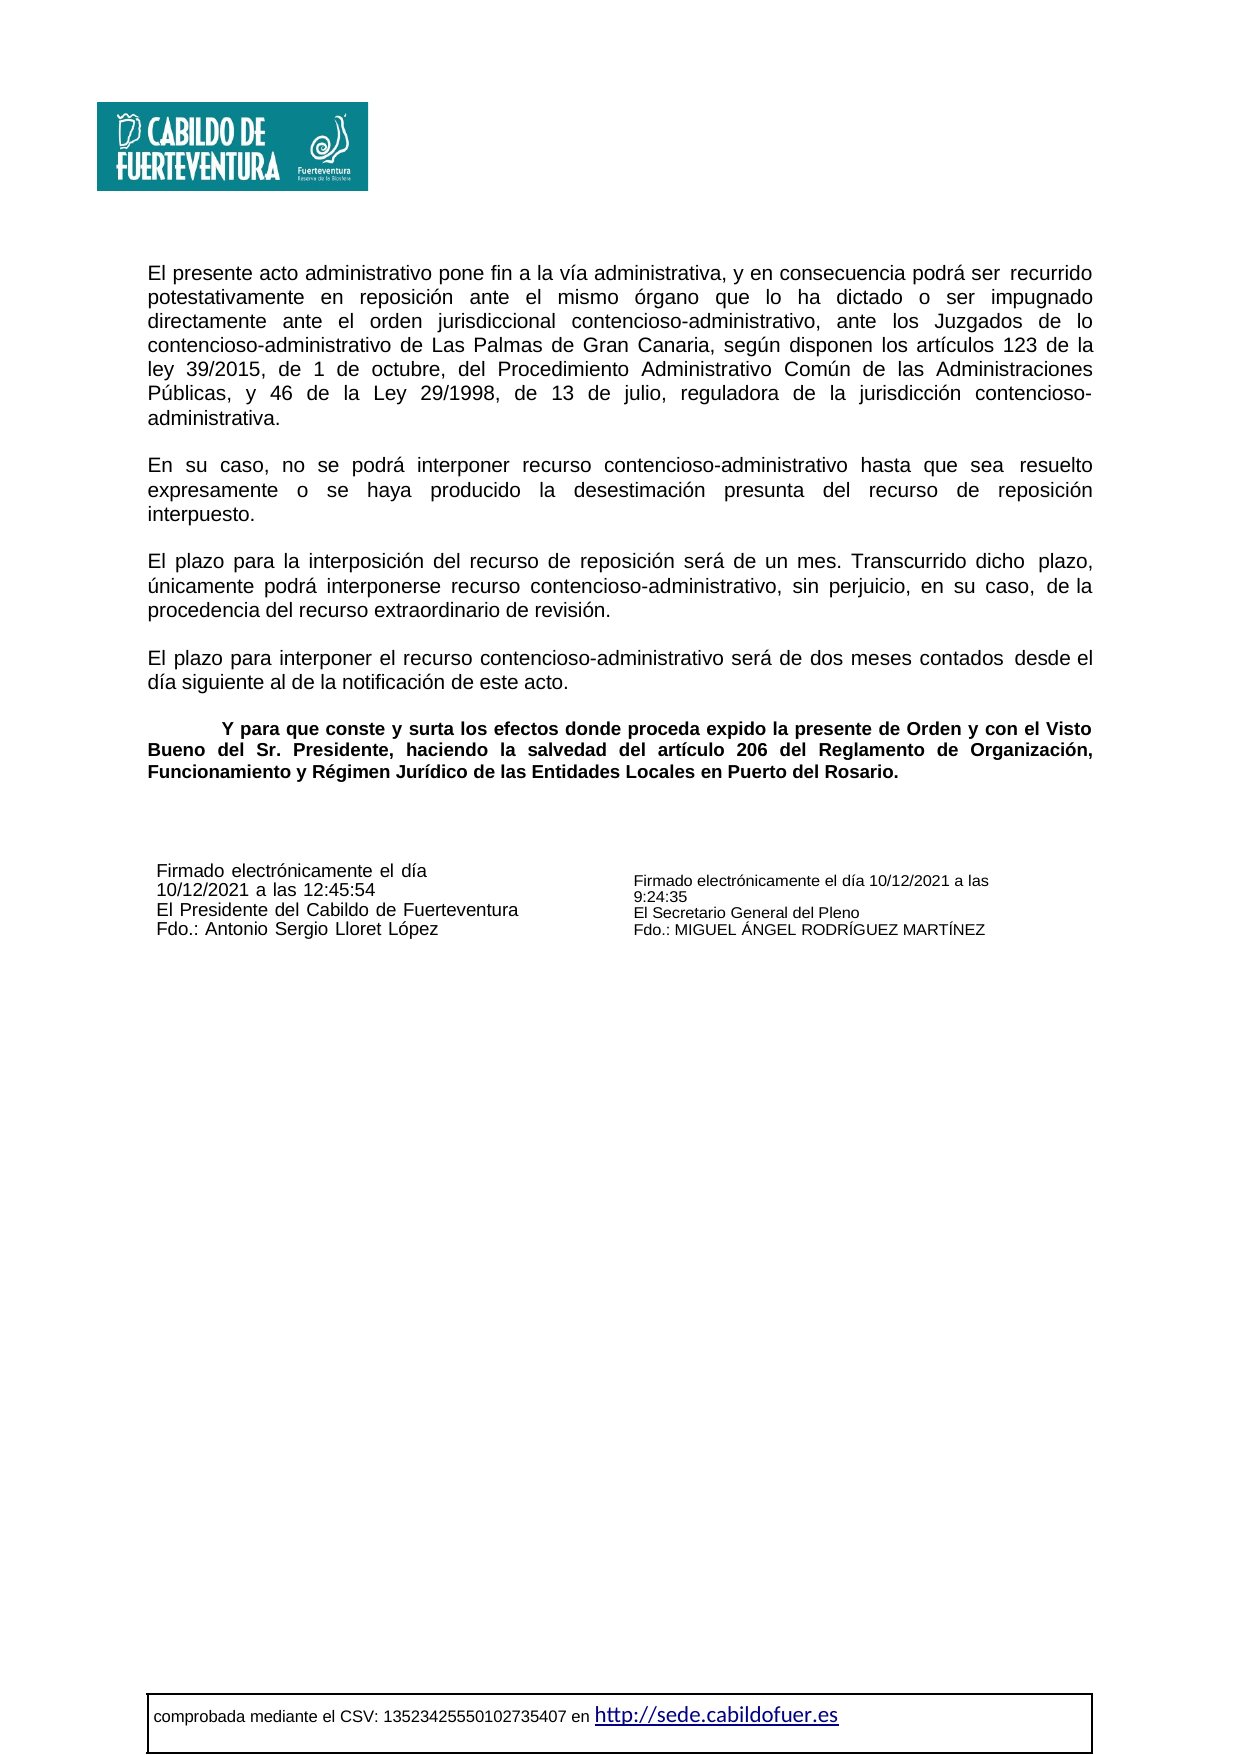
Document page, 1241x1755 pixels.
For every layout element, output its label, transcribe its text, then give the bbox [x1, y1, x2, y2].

text Firmado electrónicamente el día 10/12/2021 a las 12:45:54 [156, 862, 430, 901]
text El presente acto administrativo pone fin a la vía administrativa, y en consecuencia podrá ser recurrido potestativamente en reposición ante el mismo órgano que lo ha dictado o ser impugnado directamente ante el orden jurisdiccional contencioso-administrativo, ante los Juzgados de lo contencioso-administrativo de Las Palmas de Gran Canaria, según disponen los artículos 123 de la ley 39/2015, de 1 de octubre, del Procedimiento Administrativo Común de las Administraciones Públicas, y 46 de la Ley 29/1998, de 13 de julio, reguladora de la jurisdicción contencioso- administrativa. [147, 260, 1093, 429]
text El Presidente del Cabildo de Fuerteventura Fdo.: Antonio Sergio Lloret López [156, 901, 522, 939]
text El Secretario General del Pleno [633, 906, 1107, 921]
text El plazo para la interposición del recurso de reposición será de un mes. Transcurrido dicho plazo, únicamente podrá interponerse recurso contencioso-administrativo, sin perjuicio, en su caso, de la procedencia del recurso extraordinario de revisión. [147, 549, 1093, 622]
text En su caso, no se podrá interponer recurso contencioso-administrativo hasta que sea resuelto expresamente o se haya producido la desestimación presunta del recurso de reposición interpuesto. [147, 453, 1093, 526]
text Firmado electrónicamente el día 10/12/2021 a las 9:24:35 [633, 873, 994, 906]
text El plazo para interponer el recurso contencioso-administrativo será de dos meses contados desde el día siguiente al de la notificación de este acto. [147, 646, 1093, 694]
text Y para que conste y surta los efectos donde proceda expido la presente de Orden y con el Visto Bueno del Sr. Presidente, haciendo la salvedad del artículo 206 del Reglamento de Organización, Funcionamiento y Régimen Jurídico de las Entidades Locales en Puerto del Rosario. [147, 718, 1093, 782]
text Fdo.: MIGUEL ÁNGEL RODRÍGUEZ MARTÍNEZ [633, 921, 1107, 939]
